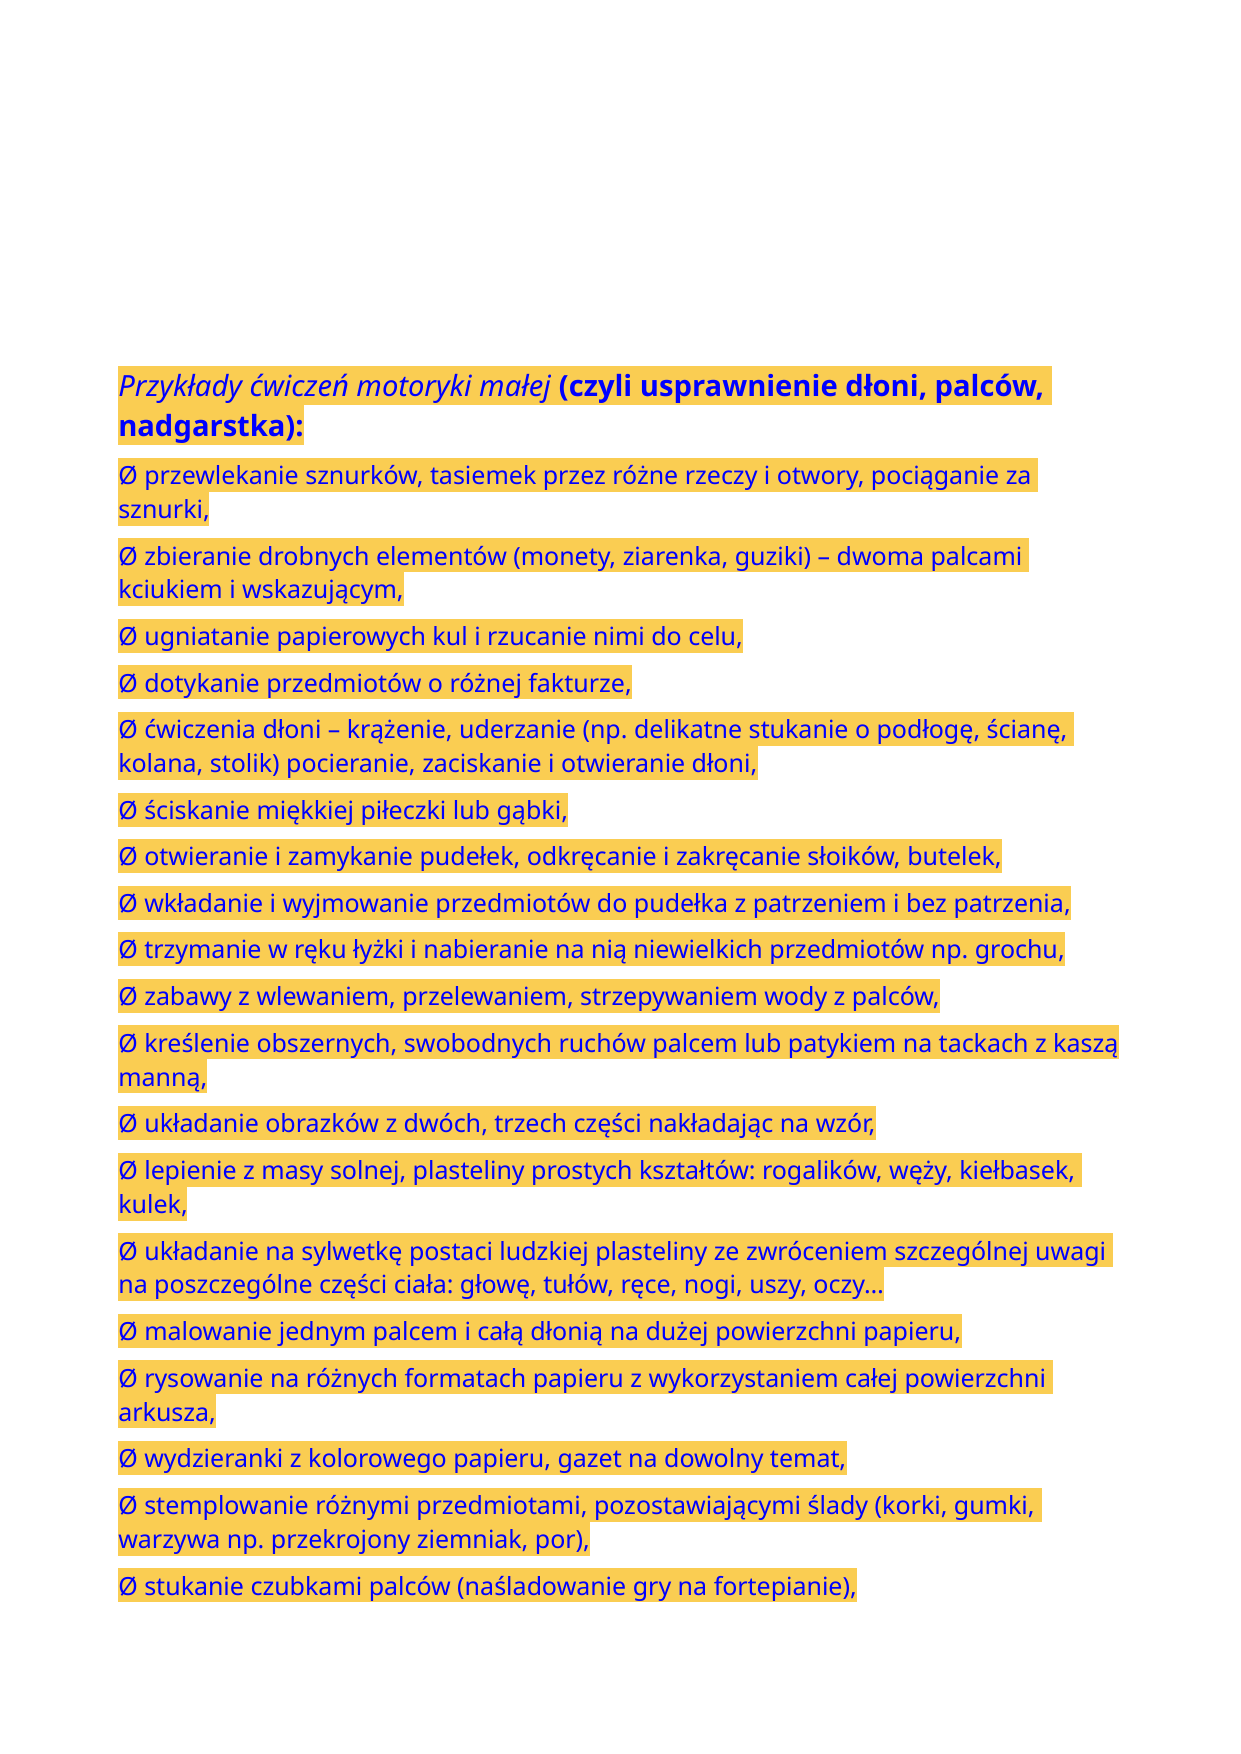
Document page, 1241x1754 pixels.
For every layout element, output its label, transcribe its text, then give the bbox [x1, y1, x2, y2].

text Ø zabawy z wlewaniem, przelewaniem, strzepywaniem wody z palców, [118, 979, 1122, 1013]
text Ø przewlekanie sznurków, tasiemek przez różne rzeczy i otwory, pociąganie za sznurki, [118, 457, 1122, 526]
text Ø stemplowanie różnymi przedmiotami, pozostawiającymi ślady (korki, gumki, warzywa np. przekrojony ziemniak, por), [118, 1487, 1122, 1556]
text Ø ściskanie miękkiej piłeczki lub gąbki, [118, 792, 1122, 827]
text Ø rysowanie na różnych formatach papieru z wykorzystaniem całej powierzchni arkusza, [118, 1360, 1122, 1428]
text Ø otwieranie i zamykanie pudełek, odkręcanie i zakręcanie słoików, butelek, [118, 839, 1122, 873]
text Ø malowanie jednym palcem i całą dłonią na dużej powierzchni papieru, [118, 1314, 1122, 1348]
text Ø trzymanie w ręku łyżki i nabieranie na nią niewielkich przedmiotów np. grochu, [118, 932, 1122, 966]
text Ø zbieranie drobnych elementów (monety, ziarenka, guziki) – dwoma palcami kciukiem i wskazującym, [118, 538, 1122, 606]
text Ø układanie obrazków z dwóch, trzech części nakładając na wzór, [118, 1106, 1122, 1140]
text Ø wydzieranki z kolorowego papieru, gazet na dowolny temat, [118, 1441, 1122, 1475]
text Ø dotykanie przedmiotów o różnej fakturze, [118, 665, 1122, 699]
text Ø układanie na sylwetkę postaci ludzkiej plasteliny ze zwróceniem szczególnej uwagi na poszczególne części ciała: głowę, tułów, ręce, nogi, uszy, oczy… [118, 1233, 1122, 1301]
text Ø ćwiczenia dłoni – krążenie, uderzanie (np. delikatne stukanie o podłogę, ścianę, kolana, stolik) pocieranie, zaciskanie i otwieranie dłoni, [118, 712, 1122, 780]
text Przykłady ćwiczeń motoryki małej (czyli usprawnienie dłoni, palców, nadgarstka): [118, 366, 1122, 445]
text Ø wkładanie i wyjmowanie przedmiotów do pudełka z patrzeniem i bez patrzenia, [118, 886, 1122, 920]
text Ø ugniatanie papierowych kul i rzucanie nimi do celu, [118, 619, 1122, 653]
text Ø kreślenie obszernych, swobodnych ruchów palcem lub patykiem na tackach z kaszą manną, [118, 1025, 1122, 1093]
text Ø stukanie czubkami palców (naśladowanie gry na fortepianie), [118, 1568, 1122, 1602]
text Ø lepienie z masy solnej, plasteliny prostych kształtów: rogalików, węży, kiełbasek, kulek, [118, 1152, 1122, 1221]
